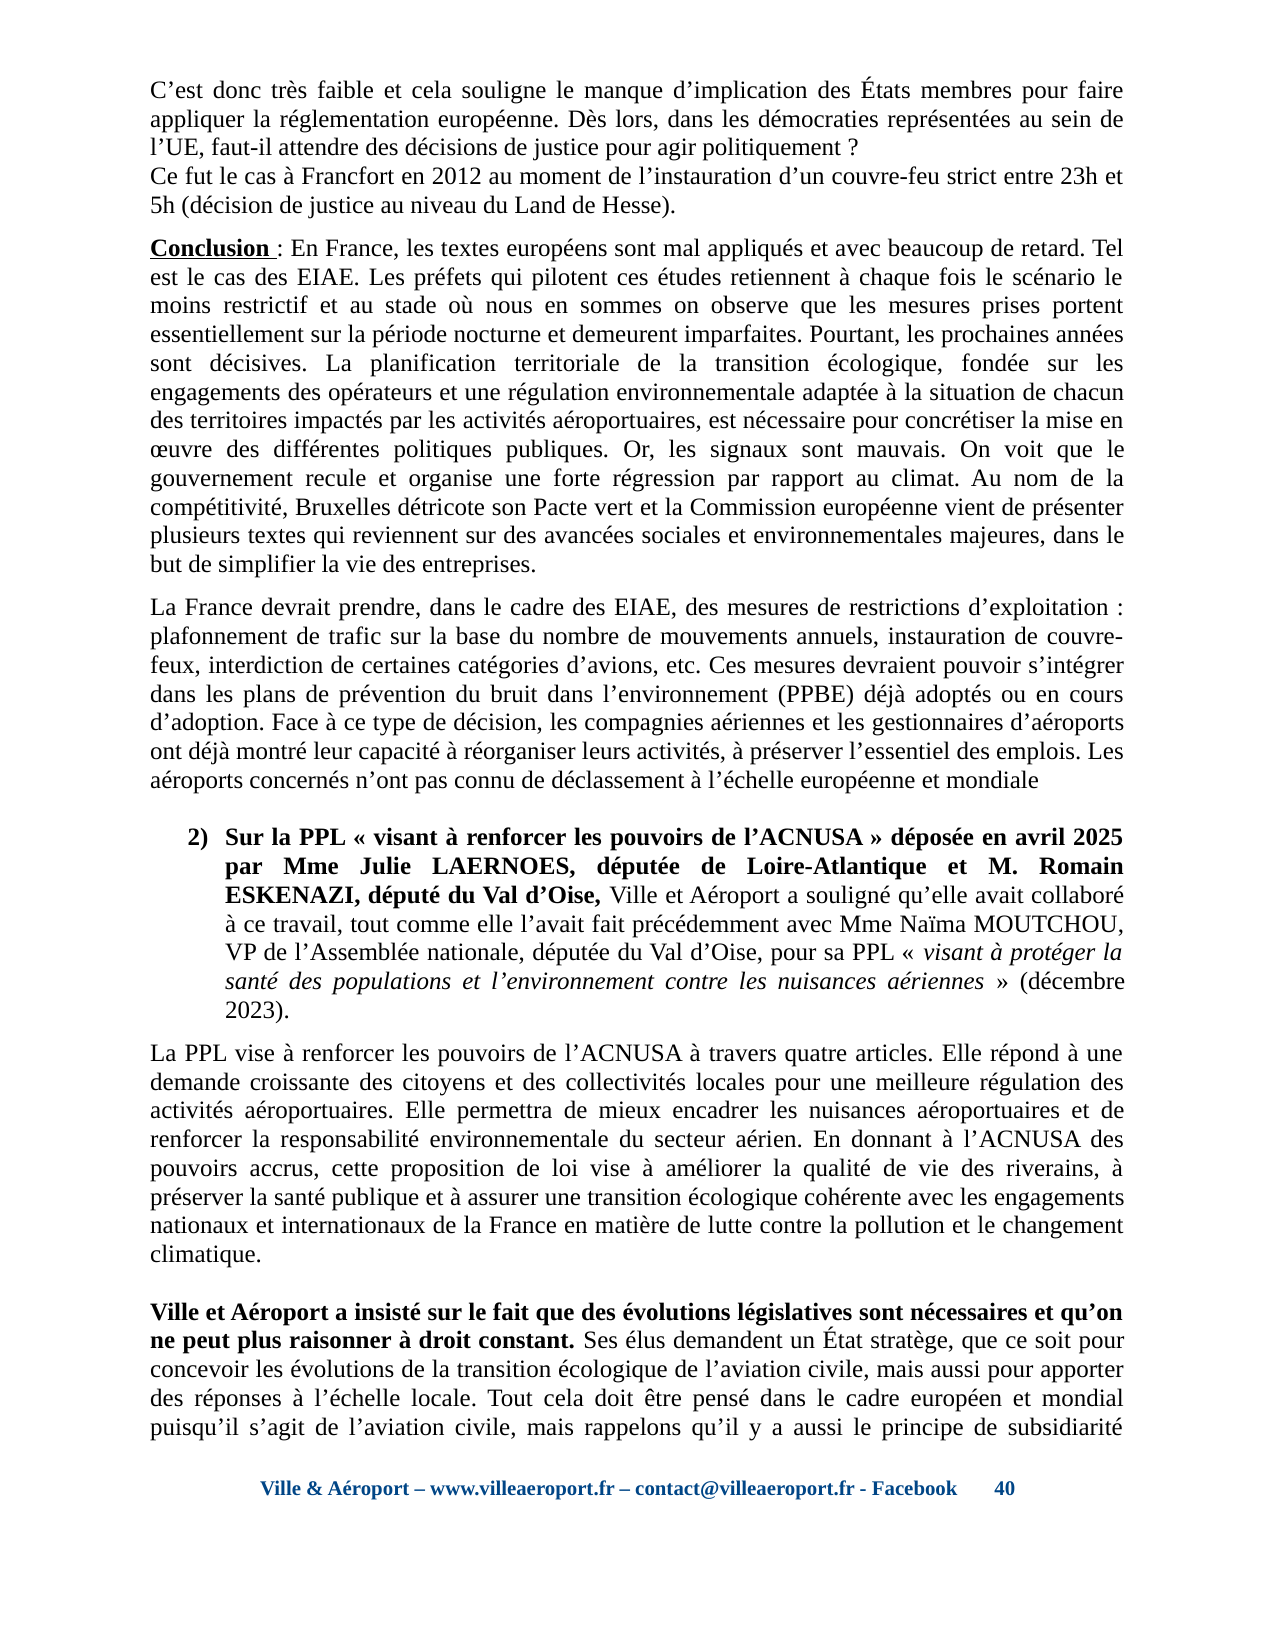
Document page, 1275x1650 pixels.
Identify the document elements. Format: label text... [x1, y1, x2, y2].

text Ce fut le cas à Francfort en 2012 au moment de l’instauration d’un couvre-feu strict entre 23h et 5h (décision de justice au niveau du Land de Hesse). [150, 161, 1125, 219]
text Conclusion : En France, les textes européens sont mal appliqués et avec beaucoup de retard. Tel est le cas des EIAE. Les préfets qui pilotent ces études retiennent à chaque fois le scénario le moins restrictif et au stade où nous en sommes on observe que les mesures prises portent essentiellement sur la période nocturne et demeurent imparfaites. Pourtant, les prochaines années sont décisives. La planification territoriale de la transition écologique, fondée sur les engagements des opérateurs et une régulation environnementale adaptée à la situation de chacun des territoires impactés par les activités aéroportuaires, est nécessaire pour concrétiser la mise en œuvre des différentes politiques publiques. Or, les signaux sont mauvais. On voit que le gouvernement recule et organise une forte régression par rapport au climat. Au nom de la compétitivité, Bruxelles détricote son Pacte vert et la Commission européenne vient de présenter plusieurs textes qui reviennent sur des avancées sociales et environnementales majeures, dans le but de simplifier la vie des entreprises. [150, 233, 1125, 578]
text C’est donc très faible et cela souligne le manque d’implication des États membres pour faire appliquer la réglementation européenne. Dès lors, dans les démocraties représentées au sein de l’UE, faut-il attendre des décisions de justice pour agir politiquement ? [150, 75, 1125, 161]
text La PPL vise à renforcer les pouvoirs de l’ACNUSA à travers quatre articles. Elle répond à une demande croissante des citoyens et des collectivités locales pour une meilleure régulation des activités aéroportuaires. Elle permettra de mieux encadrer les nuisances aéroportuaires et de renforcer la responsabilité environnementale du secteur aérien. En donnant à l’ACNUSA des pouvoirs accrus, cette proposition de loi vise à améliorer la qualité de vie des riverains, à préserver la santé publique et à assurer une transition écologique cohérente avec les engagements nationaux et internationaux de la France en matière de lutte contre la pollution et le changement climatique. [150, 1038, 1125, 1268]
text Ville et Aéroport a insisté sur le fait que des évolutions législatives sont nécessaires et qu’on ne peut plus raisonner à droit constant. Ses élus demandent un État stratège, que ce soit pour concevoir les évolutions de la transition écologique de l’aviation civile, mais aussi pour apporter des réponses à l’échelle locale. Tout cela doit être pensé dans le cadre européen et mondial puisqu’il s’agit de l’aviation civile, mais rappelons qu’il y a aussi le principe de subsidiarité [150, 1297, 1125, 1441]
text La France devrait prendre, dans le cadre des EIAE, des mesures de restrictions d’exploitation : plafonnement de trafic sur la base du nombre de mouvements annuels, instauration de couvre-feux, interdiction de certaines catégories d’avions, etc. Ces mesures devraient pouvoir s’intégrer dans les plans de prévention du bruit dans l’environnement (PPBE) déjà adoptés ou en cours d’adoption. Face à ce type de décision, les compagnies aériennes et les gestionnaires d’aéroports ont déjà montré leur capacité à réorganiser leurs activités, à préserver l’essentiel des emplois. Les aéroports concernés n’ont pas connu de déclassement à l’échelle européenne et mondiale [150, 592, 1125, 794]
list Sur la PPL « visant à renforcer les pouvoirs de l’ACNUSA » déposée en avril 2025 par Mme Julie LAERNOES, députée de Loire-Atlantique et M. Romain ESKENAZI, député du Val d’Oise, Ville et Aéroport a souligné qu’elle avait collaboré à ce travail, tout comme elle l’avait fait précédemment avec Mme Naïma MOUTCHOU, VP de l’Assemblée nationale, députée du Val d’Oise, pour sa PPL « visant à protéger la santé des populations et l’environnement contre les nuisances aériennes » (décembre 2023). [187, 822, 1125, 1024]
